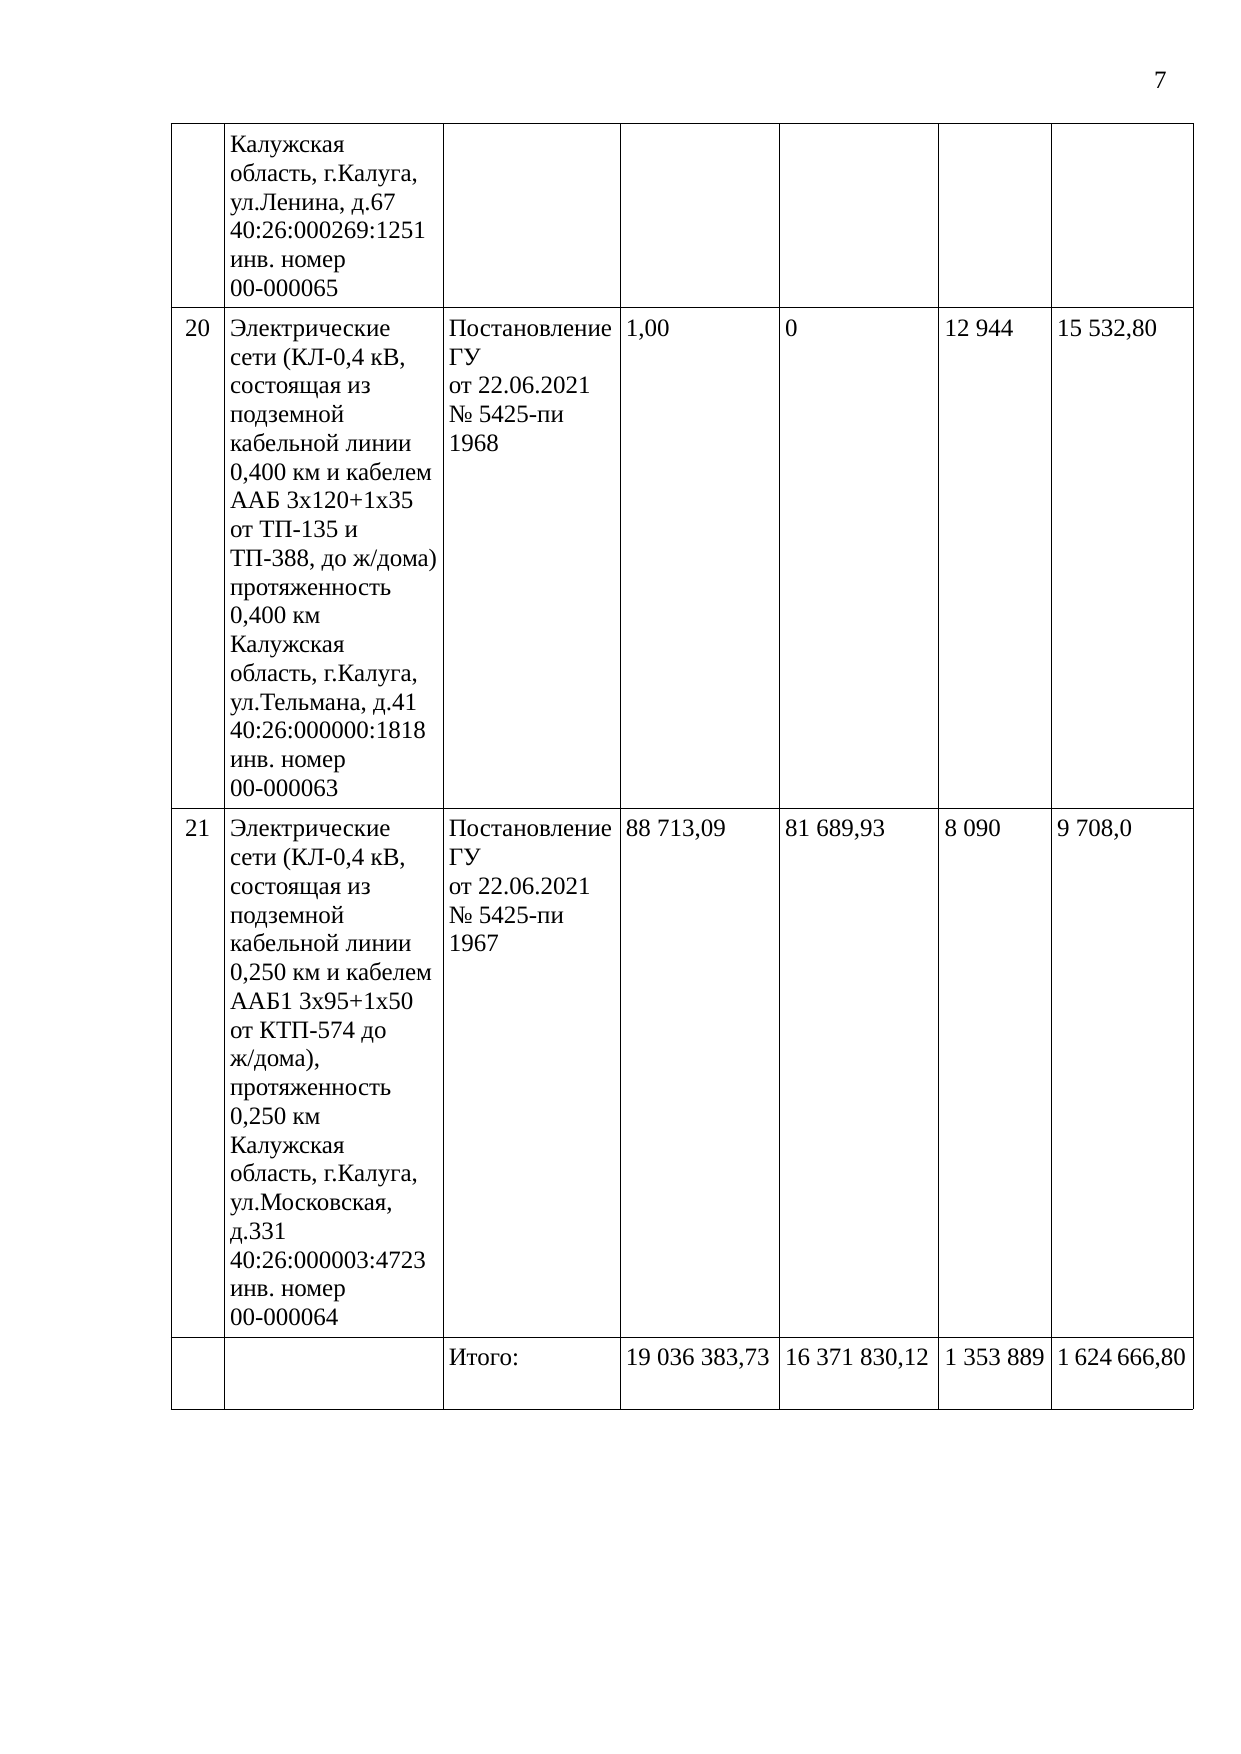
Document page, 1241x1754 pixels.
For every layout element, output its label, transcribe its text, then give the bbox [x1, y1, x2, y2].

table_cell [780, 124, 938, 307]
table_cell Постановление ГУ от 22.06.2021 № 5425-пи 1968 [444, 308, 620, 808]
table_cell 16 371 830,12 [780, 1338, 938, 1409]
table_cell 21 [172, 809, 224, 1337]
table_cell 88 713,09 [621, 809, 779, 1337]
table_cell 19 036 383,73 [621, 1338, 779, 1409]
table_cell 20 [172, 308, 224, 808]
table_cell [172, 1338, 224, 1409]
table_cell Электрические сети (КЛ-0,4 кВ, состоящая из подземной кабельной линии 0,250 км и кабелем ААБ1 3х95+1х50 от КТП-574 до ж/дома), протяженность 0,250 км Калужская область, г.Калуга, ул.Московская, д.331 40:26:000003:4723 инв. номер 00-000064 [225, 809, 443, 1337]
table_cell 1,00 [621, 308, 779, 808]
table_cell [172, 124, 224, 307]
table_cell Электрические сети (КЛ-0,4 кВ, состоящая из подземной кабельной линии 0,400 км и кабелем ААБ 3х120+1х35 от ТП-135 и ТП-388, до ж/дома) протяженность 0,400 км Калужская область, г.Калуга, ул.Тельмана, д.41 40:26:000000:1818 инв. номер 00-000063 [225, 308, 443, 808]
table_cell 9 708,0 [1052, 809, 1193, 1337]
table_cell Калужская область, г.Калуга, ул.Ленина, д.67 40:26:000269:1251 инв. номер 00-000065 [225, 124, 443, 307]
table_cell 15 532,80 [1052, 308, 1193, 808]
table_cell [444, 124, 620, 307]
table_cell 1 353 889 [939, 1338, 1051, 1409]
table_cell 0 [780, 308, 938, 808]
table_cell [939, 124, 1051, 307]
table_cell Итого: [444, 1338, 620, 1409]
table_cell 1 624 666,80 [1052, 1338, 1193, 1409]
table_cell [1052, 124, 1193, 307]
table_cell Постановление ГУ от 22.06.2021 № 5425-пи 1967 [444, 809, 620, 1337]
table_cell 8 090 [939, 809, 1051, 1337]
table_cell [621, 124, 779, 307]
table_cell 12 944 [939, 308, 1051, 808]
table_cell [225, 1338, 443, 1409]
table_cell 81 689,93 [780, 809, 938, 1337]
